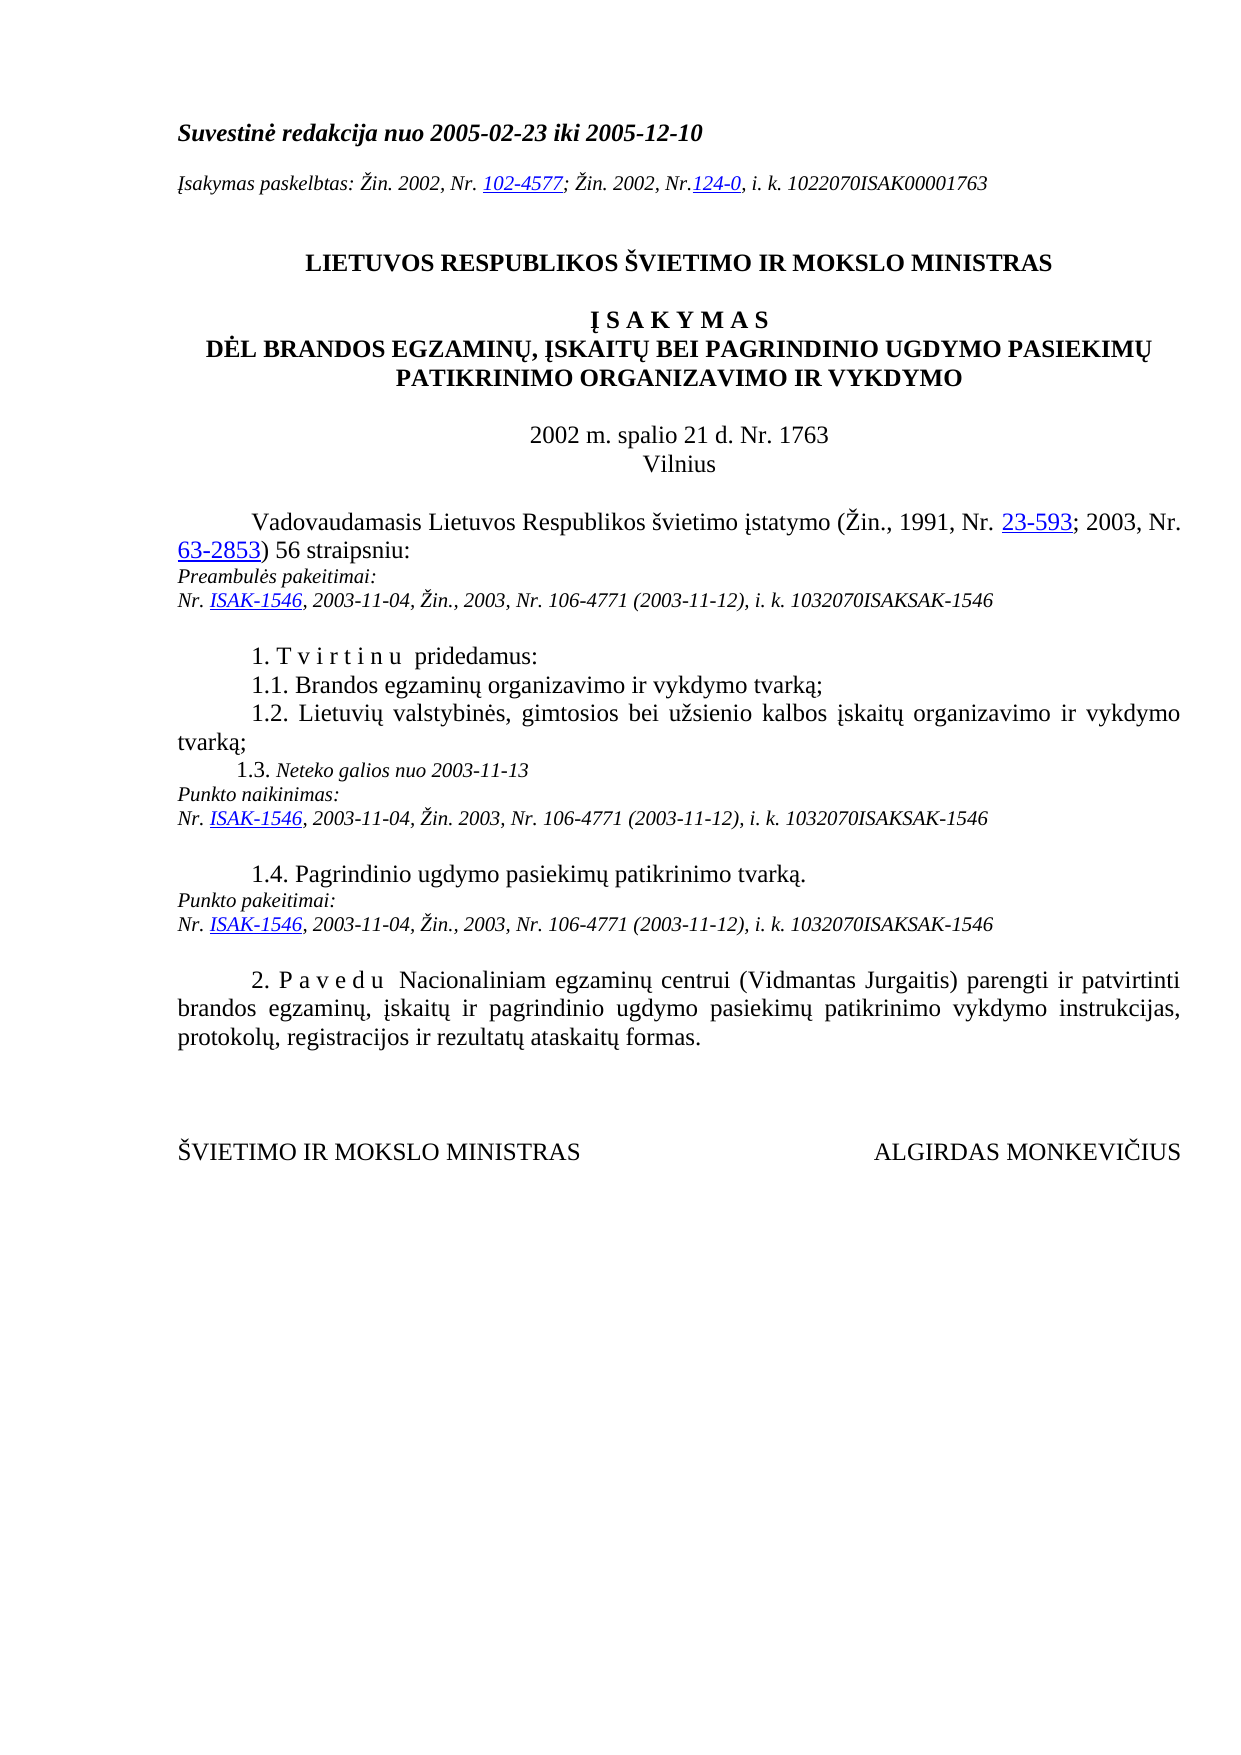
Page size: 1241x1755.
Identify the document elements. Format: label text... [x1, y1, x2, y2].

text Vadovaudamasis Lietuvos Respublikos švietimo įstatymo (Žin., 1991, Nr. 23-593; 2003, Nr. 63-2853) 56 straipsniu: [177, 507, 1181, 564]
text DĖL BRANDOS EGZAMINŲ, ĮSKAITŲ BEI PAGRINDINIO UGDYMO PASIEKIMŲ PATIKRINIMO ORGANIZAVIMO IR VYKDYMO [177, 334, 1181, 392]
text 2. Pavedu Nacionaliniam egzaminų centrui (Vidmantas Jurgaitis) parengti ir patvirtinti brandos egzaminų, įskaitų ir pagrindinio ugdymo pasiekimų patikrinimo vykdymo instrukcijas, protokolų, registracijos ir rezultatų ataskaitų formas. [177, 965, 1181, 1051]
text Punkto pakeitimai: [177, 888, 1181, 912]
text LIETUVOS RESPUBLIKOS ŠVIETIMO IR MOKSLO MINISTRAS [177, 248, 1181, 277]
text Į S A K Y M A S [177, 305, 1181, 334]
text 1.4. Pagrindinio ugdymo pasiekimų patikrinimo tvarką. [177, 859, 1181, 888]
text Vilnius [177, 449, 1181, 478]
text Punkto naikinimas: [177, 782, 1181, 806]
text Suvestinė redakcija nuo 2005-02-23 iki 2005-12-10 [177, 118, 1181, 147]
text Nr. ISAK-1546, 2003-11-04, Žin., 2003, Nr. 106-4771 (2003-11-12), i. k. 1032070ISAKSAK-1546 [177, 912, 1181, 936]
text Nr. ISAK-1546, 2003-11-04, Žin. 2003, Nr. 106-4771 (2003-11-12), i. k. 1032070ISAKSAK-1546 [177, 806, 1181, 830]
text 1.1. Brandos egzaminų organizavimo ir vykdymo tvarką; [177, 670, 1181, 698]
text Nr. ISAK-1546, 2003-11-04, Žin., 2003, Nr. 106-4771 (2003-11-12), i. k. 1032070ISAKSAK-1546 [177, 588, 1181, 612]
text 2002 m. spalio 21 d. Nr. 1763 [177, 420, 1181, 449]
text 1.3. Neteko galios nuo 2003-11-13 [177, 756, 1181, 782]
text 1. Tvirtinu pridedamus: [177, 641, 1181, 670]
text ŠVIETIMO IR MOKSLO MINISTRAS ALGIRDAS MONKEVIČIUS [177, 1137, 1181, 1166]
text Įsakymas paskelbtas: Žin. 2002, Nr. 102-4577; Žin. 2002, Nr.124-0, i. k. 1022070ISAK00001763 [177, 171, 1181, 195]
text 1.2. Lietuvių valstybinės, gimtosios bei užsienio kalbos įskaitų organizavimo ir vykdymo tvarką; [177, 698, 1181, 756]
text Preambulės pakeitimai: [177, 564, 1181, 588]
